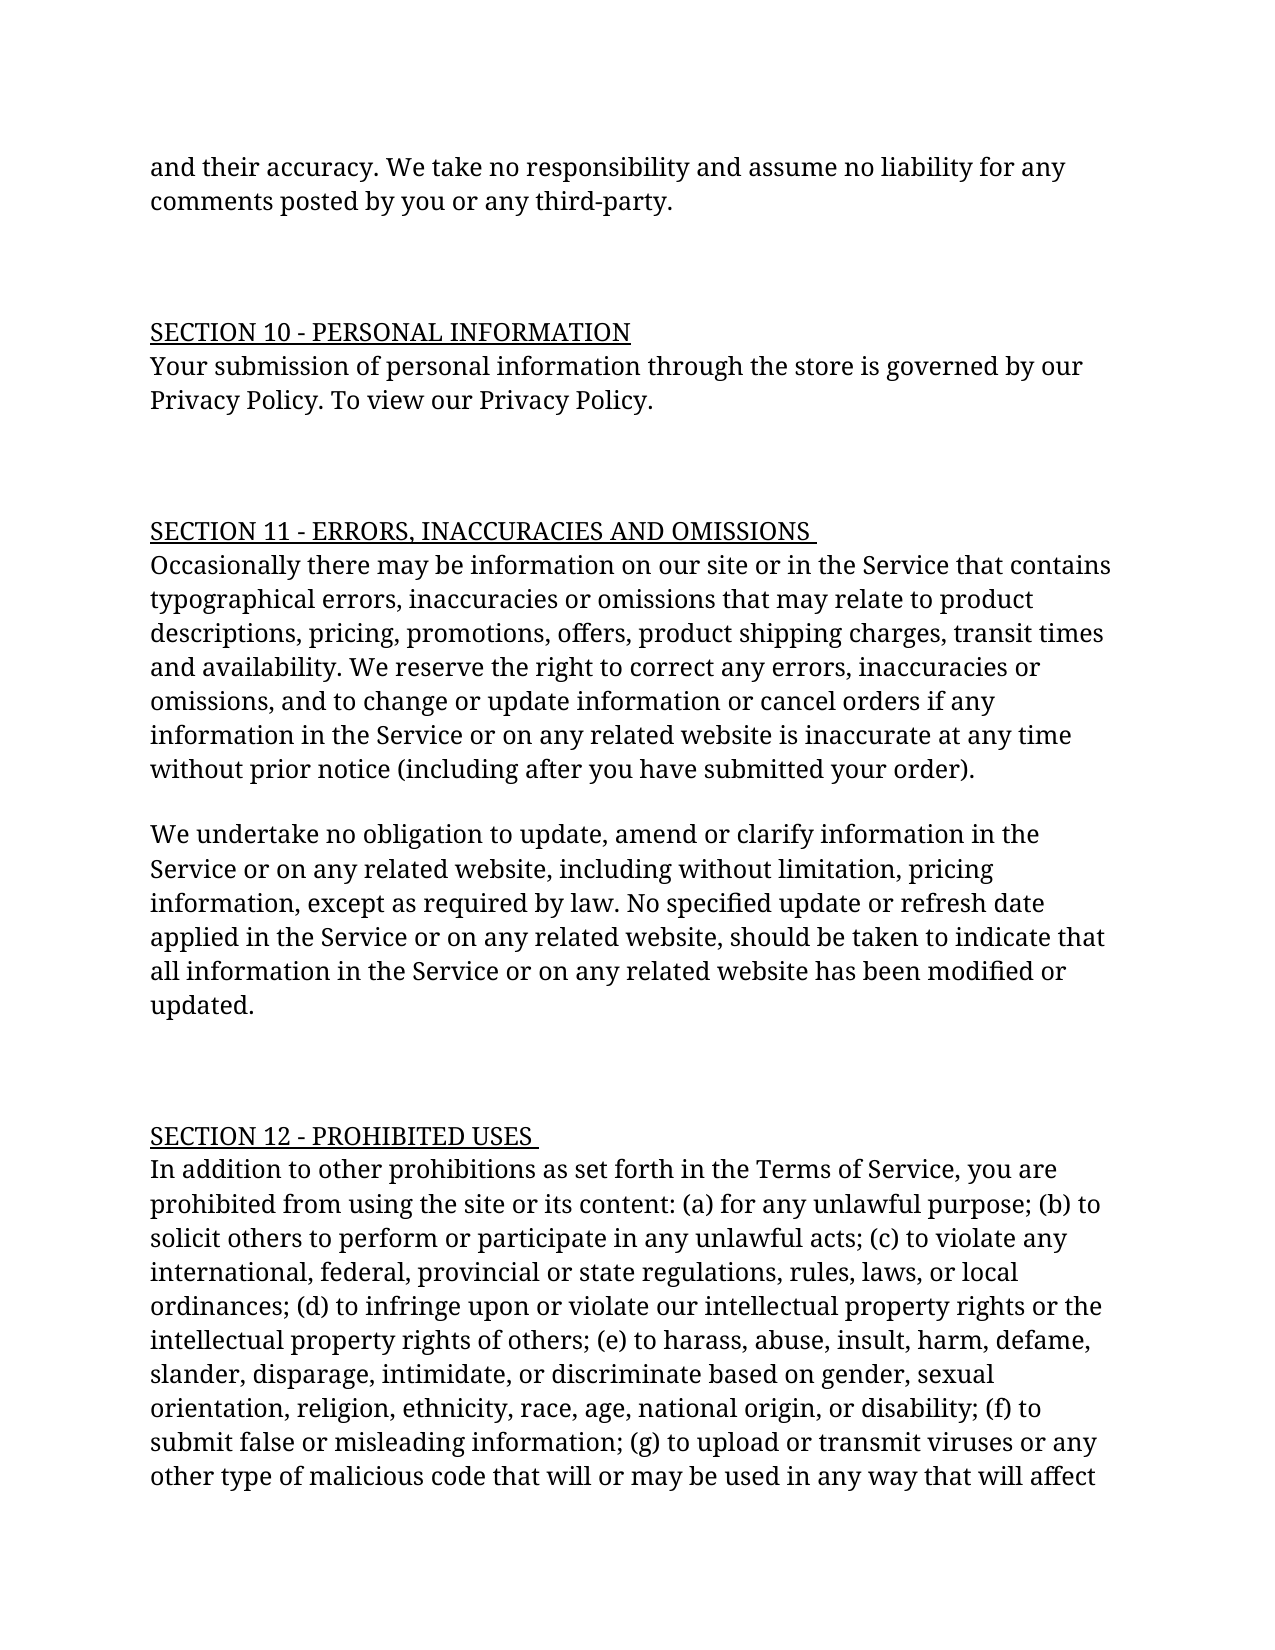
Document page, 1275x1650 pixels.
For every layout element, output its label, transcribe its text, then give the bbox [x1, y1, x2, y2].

text and their accuracy. We take no responsibility and assume no liability for any comments posted by you or any third-party. [150, 150, 1125, 218]
text SECTION 11 - ERRORS, INACCURACIES AND OMISSIONS Occasionally there may be information on our site or in the Service that contains typographical errors, inaccuracies or omissions that may relate to product descriptions, pricing, promotions, offers, product shipping charges, transit times and availability. We reserve the right to correct any errors, inaccuracies or omissions, and to change or update information or cancel orders if any information in the Service or on any related website is inaccurate at any time without prior notice (including after you have submitted your order). [150, 513, 1125, 786]
text We undertake no obligation to update, amend or clarify information in the Service or on any related website, including without limitation, pricing information, except as required by law. No specified update or refresh date applied in the Service or on any related website, should be taken to indicate that all information in the Service or on any related website has been modified or updated. [150, 817, 1125, 1022]
text SECTION 12 - PROHIBITED USES In addition to other prohibitions as set forth in the Terms of Service, you are prohibited from using the site or its content: (a) for any unlawful purpose; (b) to solicit others to perform or participate in any unlawful acts; (c) to violate any international, federal, provincial or state regulations, rules, laws, or local ordinances; (d) to infringe upon or violate our intellectual property rights or the intellectual property rights of others; (e) to harass, abuse, insult, harm, defame, slander, disparage, intimidate, or discriminate based on gender, sexual orientation, religion, ethnicity, race, age, national origin, or disability; (f) to submit false or misleading information; (g) to upload or transmit viruses or any other type of malicious code that will or may be used in any way that will affect [150, 1118, 1125, 1493]
text SECTION 10 - PERSONAL INFORMATION Your submission of personal information through the store is governed by our Privacy Policy. To view our Privacy Policy. [150, 315, 1125, 417]
